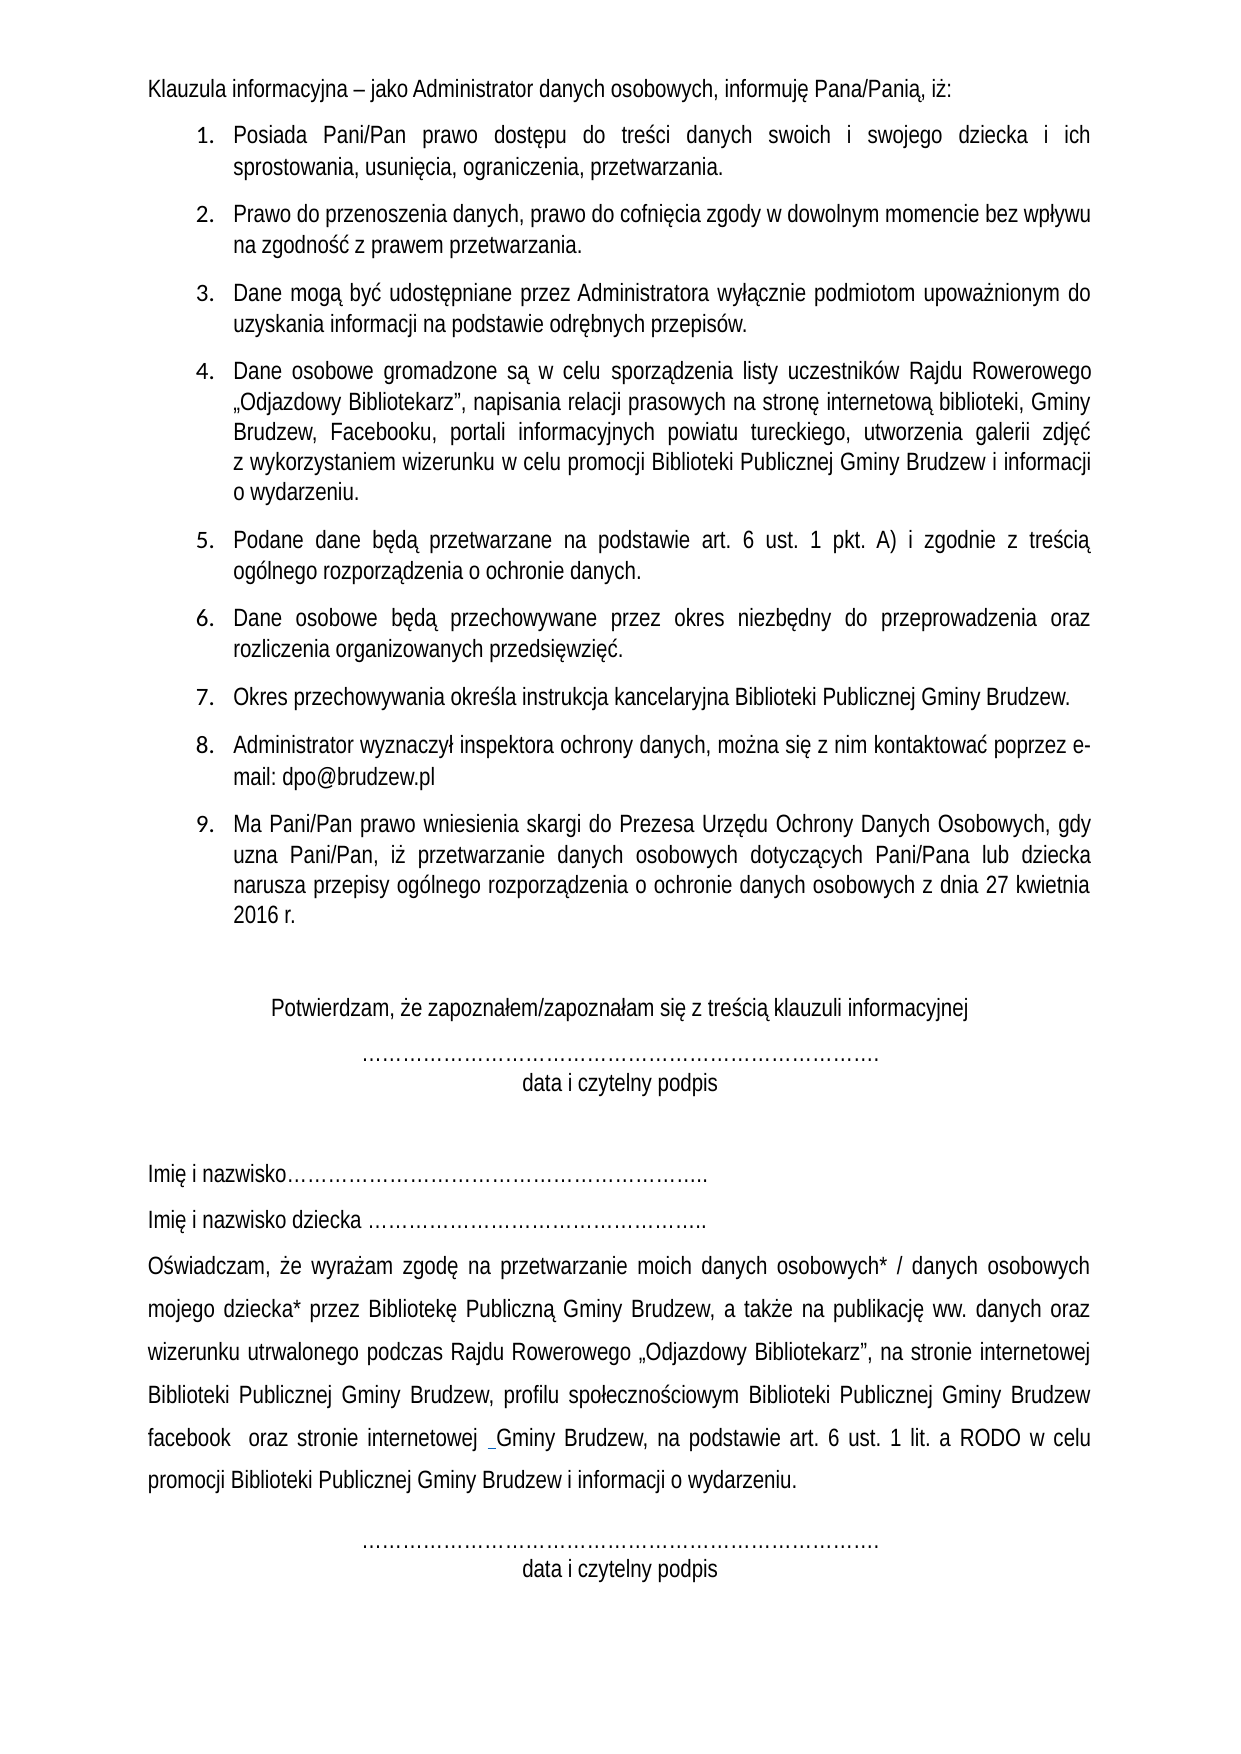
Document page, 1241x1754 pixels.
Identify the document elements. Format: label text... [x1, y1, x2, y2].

list Dane osobowe gromadzone są w celu sporządzenia listy uczestników Rajdu Rowerowego „Odjazdowy Bibliotekarz”, napisania relacji prasowych na stronę internetową biblioteki, Gminy Brudzew, Facebooku, portali informacyjnych powiatu tureckiego, utworzenia galerii zdjęć z wykorzystaniem wizerunku w celu promocji Biblioteki Publicznej Gminy Brudzew i informacji o wydarzeniu. [196, 355, 1093, 506]
list Ma Pani/Pan prawo wniesienia skargi do Prezesa Urzędu Ochrony Danych Osobowych, gdy uzna Pani/Pan, iż przetwarzanie danych osobowych dotyczących Pani/Pana lub dziecka narusza przepisy ogólnego rozporządzenia o ochronie danych osobowych z dnia 27 kwietnia 2016 r. [196, 808, 1093, 929]
list Okres przechowywania określa instrukcja kancelaryjna Biblioteki Publicznej Gminy Brudzew. [196, 681, 1093, 711]
list Podane dane będą przetwarzane na podstawie art. 6 ust. 1 pkt. A) i zgodnie z treścią ogólnego rozporządzenia o ochronie danych. [196, 524, 1093, 584]
text Imię i nazwisko dziecka ………………………………………….. [148, 1205, 1093, 1234]
list Dane mogą być udostępniane przez Administratora wyłącznie podmiotom upoważnionym do uzyskania informacji na podstawie odrębnych przepisów. [196, 277, 1093, 337]
list Prawo do przenoszenia danych, prawo do cofnięcia zgody w dowolnym momencie bez wpływu na zgodność z prawem przetwarzania. [196, 198, 1093, 259]
text Oświadczam, że wyrażam zgodę na przetwarzanie moich danych osobowych* / danych osobowych mojego dziecka* przez Bibliotekę Publiczną Gminy Brudzew, a także na publikację ww. danych oraz wizerunku utrwalonego podczas Rajdu Rowerowego „Odjazdowy Bibliotekarz”, na stronie internetowej Biblioteki Publicznej Gminy Brudzew, profilu społecznościowym Biblioteki Publicznej Gminy Brudzew facebook oraz stronie internetowej Gminy Brudzew, na podstawie art. 6 ust. 1 lit. a RODO w celu promocji Biblioteki Publicznej Gminy Brudzew i informacji o wydarzeniu. [148, 1251, 1093, 1494]
list Administrator wyznaczył inspektora ochrony danych, można się z nim kontaktować poprzez e-mail: dpo@brudzew.pl [196, 729, 1093, 790]
text …………………………………………………………………. data i czytelny podpis [148, 1525, 1093, 1583]
list Dane osobowe będą przechowywane przez okres niezbędny do przeprowadzenia oraz rozliczenia organizowanych przedsięwzięć. [196, 602, 1093, 663]
text Klauzula informacyjna – jako Administrator danych osobowych, informuję Pana/Panią, iż: [148, 74, 1093, 102]
text Potwierdzam, że zapoznałem/zapoznałam się z treścią klauzuli informacyjnej [148, 992, 1093, 1021]
text …………………………………………………………………. data i czytelny podpis [148, 1038, 1093, 1096]
list Posiada Pani/Pan prawo dostępu do treści danych swoich i swojego dziecka i ich sprostowania, usunięcia, ograniczenia, przetwarzania. [196, 120, 1093, 180]
text Imię i nazwisko…………………………………………………….. [148, 1159, 1093, 1188]
